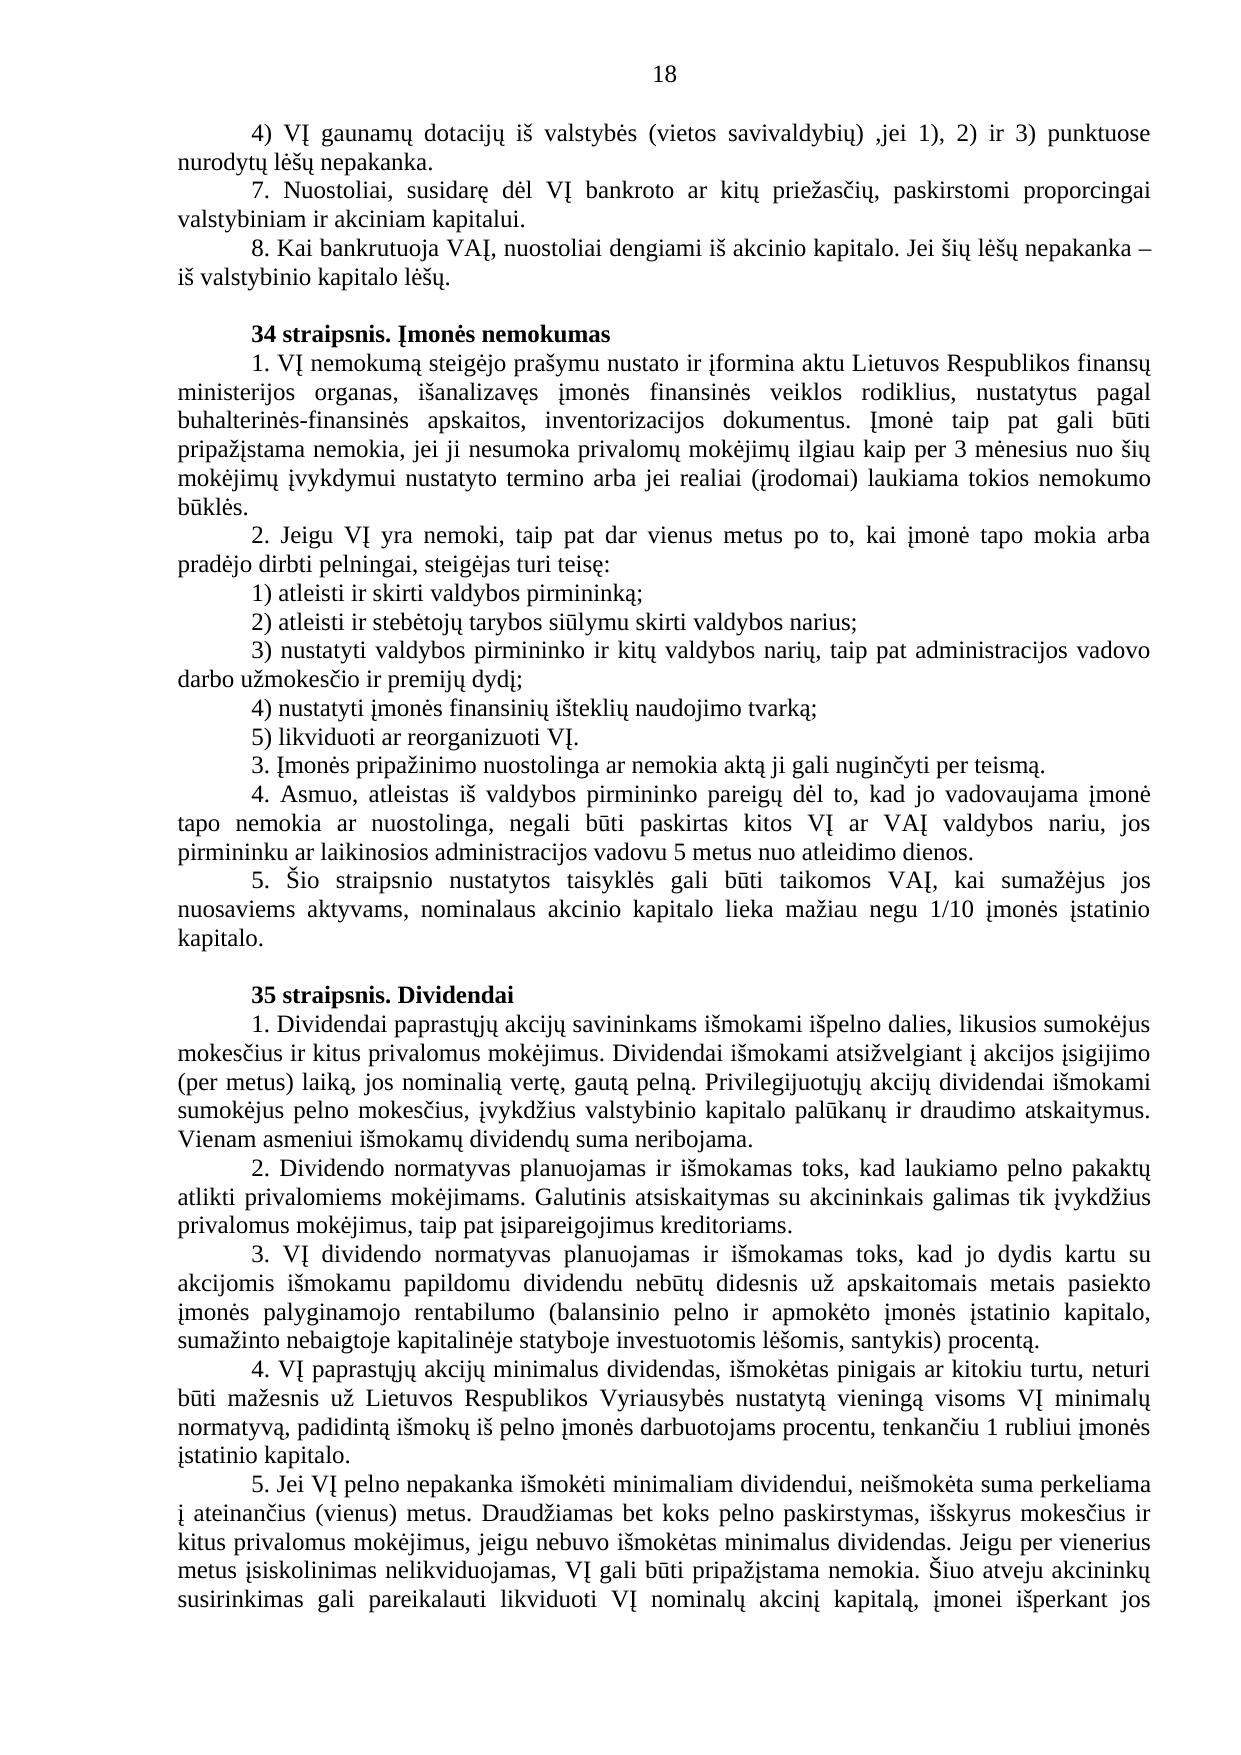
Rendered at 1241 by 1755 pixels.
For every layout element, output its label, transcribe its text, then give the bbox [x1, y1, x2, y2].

text 35 straipsnis. Dividendai [177, 981, 1152, 1009]
text 34 straipsnis. Įmonės nemokumas [177, 319, 1152, 348]
text 5. Šio straipsnio nustatytos taisyklės gali būti taikomos VAĮ, kai sumažėjus jos nuosaviems aktyvams, nominalaus akcinio kapitalo lieka mažiau negu 1/10 įmonės įstatinio kapitalo. [177, 866, 1152, 952]
text 5) likviduoti ar reorganizuoti VĮ. [177, 722, 1152, 751]
text 8. Kai bankrutuoja VAĮ, nuostoliai dengiami iš akcinio kapitalo. Jei šių lėšų nepakanka – iš valstybinio kapitalo lėšų. [177, 233, 1152, 291]
text 5. Jei VĮ pelno nepakanka išmokėti minimaliam dividendui, neišmokėta suma perkeliama į ateinančius (vienus) metus. Draudžiamas bet koks pelno paskirstymas, išskyrus mokesčius ir kitus privalomus mokėjimus, jeigu nebuvo išmokėtas minimalus dividendas. Jeigu per vienerius metus įsiskolinimas nelikviduojamas, VĮ gali būti pripažįstama nemokia. Šiuo atveju akcininkų susirinkimas gali pareikalauti likviduoti VĮ nominalų akcinį kapitalą, įmonei išperkant jos [177, 1469, 1152, 1613]
text 4) nustatyti įmonės finansinių išteklių naudojimo tvarką; [177, 693, 1152, 722]
text 3) nustatyti valdybos pirmininko ir kitų valdybos narių, taip pat administracijos vadovo darbo užmokesčio ir premijų dydį; [177, 636, 1152, 693]
text 1. VĮ nemokumą steigėjo prašymu nustato ir įformina aktu Lietuvos Respublikos finansų ministerijos organas, išanalizavęs įmonės finansinės veiklos rodiklius, nustatytus pagal buhalterinės-finansinės apskaitos, inventorizacijos dokumentus. Įmonė taip pat gali būti pripažįstama nemokia, jei ji nesumoka privalomų mokėjimų ilgiau kaip per 3 mėnesius nuo šių mokėjimų įvykdymui nustatyto termino arba jei realiai (įrodomai) laukiama tokios nemokumo būklės. [177, 348, 1152, 521]
text 2. Dividendo normatyvas planuojamas ir išmokamas toks, kad laukiamo pelno pakaktų atlikti privalomiems mokėjimams. Galutinis atsiskaitymas su akcininkais galimas tik įvykdžius privalomus mokėjimus, taip pat įsipareigojimus kreditoriams. [177, 1153, 1152, 1239]
text 4) VĮ gaunamų dotacijų iš valstybės (vietos savivaldybių) ,jei 1), 2) ir 3) punktuose nurodytų lėšų nepakanka. [177, 118, 1152, 176]
text 3. Įmonės pripažinimo nuostolinga ar nemokia aktą ji gali nuginčyti per teismą. [177, 751, 1152, 779]
text 2. Jeigu VĮ yra nemoki, taip pat dar vienus metus po to, kai įmonė tapo mokia arba pradėjo dirbti pelningai, steigėjas turi teisę: [177, 521, 1152, 578]
text 4. Asmuo, atleistas iš valdybos pirmininko pareigų dėl to, kad jo vadovaujama įmonė tapo nemokia ar nuostolinga, negali būti paskirtas kitos VĮ ar VAĮ valdybos nariu, jos pirmininku ar laikinosios administracijos vadovu 5 metus nuo atleidimo dienos. [177, 779, 1152, 866]
text 3. VĮ dividendo normatyvas planuojamas ir išmokamas toks, kad jo dydis kartu su akcijomis išmokamu papildomu dividendu nebūtų didesnis už apskaitomais metais pasiekto įmonės palyginamojo rentabilumo (balansinio pelno ir apmokėto įmonės įstatinio kapitalo, sumažinto nebaigtoje kapitalinėje statyboje investuotomis lėšomis, santykis) procentą. [177, 1239, 1152, 1354]
text 2) atleisti ir stebėtojų tarybos siūlymu skirti valdybos narius; [177, 607, 1152, 636]
text 1. Dividendai paprastųjų akcijų savininkams išmokami išpelno dalies, likusios sumokėjus mokesčius ir kitus privalomus mokėjimus. Dividendai išmokami atsižvelgiant į akcijos įsigijimo (per metus) laiką, jos nominalią vertę, gautą pelną. Privilegijuotųjų akcijų dividendai išmokami sumokėjus pelno mokesčius, įvykdžius valstybinio kapitalo palūkanų ir draudimo atskaitymus. Vienam asmeniui išmokamų dividendų suma neribojama. [177, 1009, 1152, 1153]
text 7. Nuostoliai, susidarę dėl VĮ bankroto ar kitų priežasčių, paskirstomi proporcingai valstybiniam ir akciniam kapitalui. [177, 176, 1152, 233]
text 4. VĮ paprastųjų akcijų minimalus dividendas, išmokėtas pinigais ar kitokiu turtu, neturi būti mažesnis už Lietuvos Respublikos Vyriausybės nustatytą vieningą visoms VĮ minimalų normatyvą, padidintą išmokų iš pelno įmonės darbuotojams procentu, tenkančiu 1 rubliui įmonės įstatinio kapitalo. [177, 1354, 1152, 1469]
text 1) atleisti ir skirti valdybos pirmininką; [177, 578, 1152, 607]
